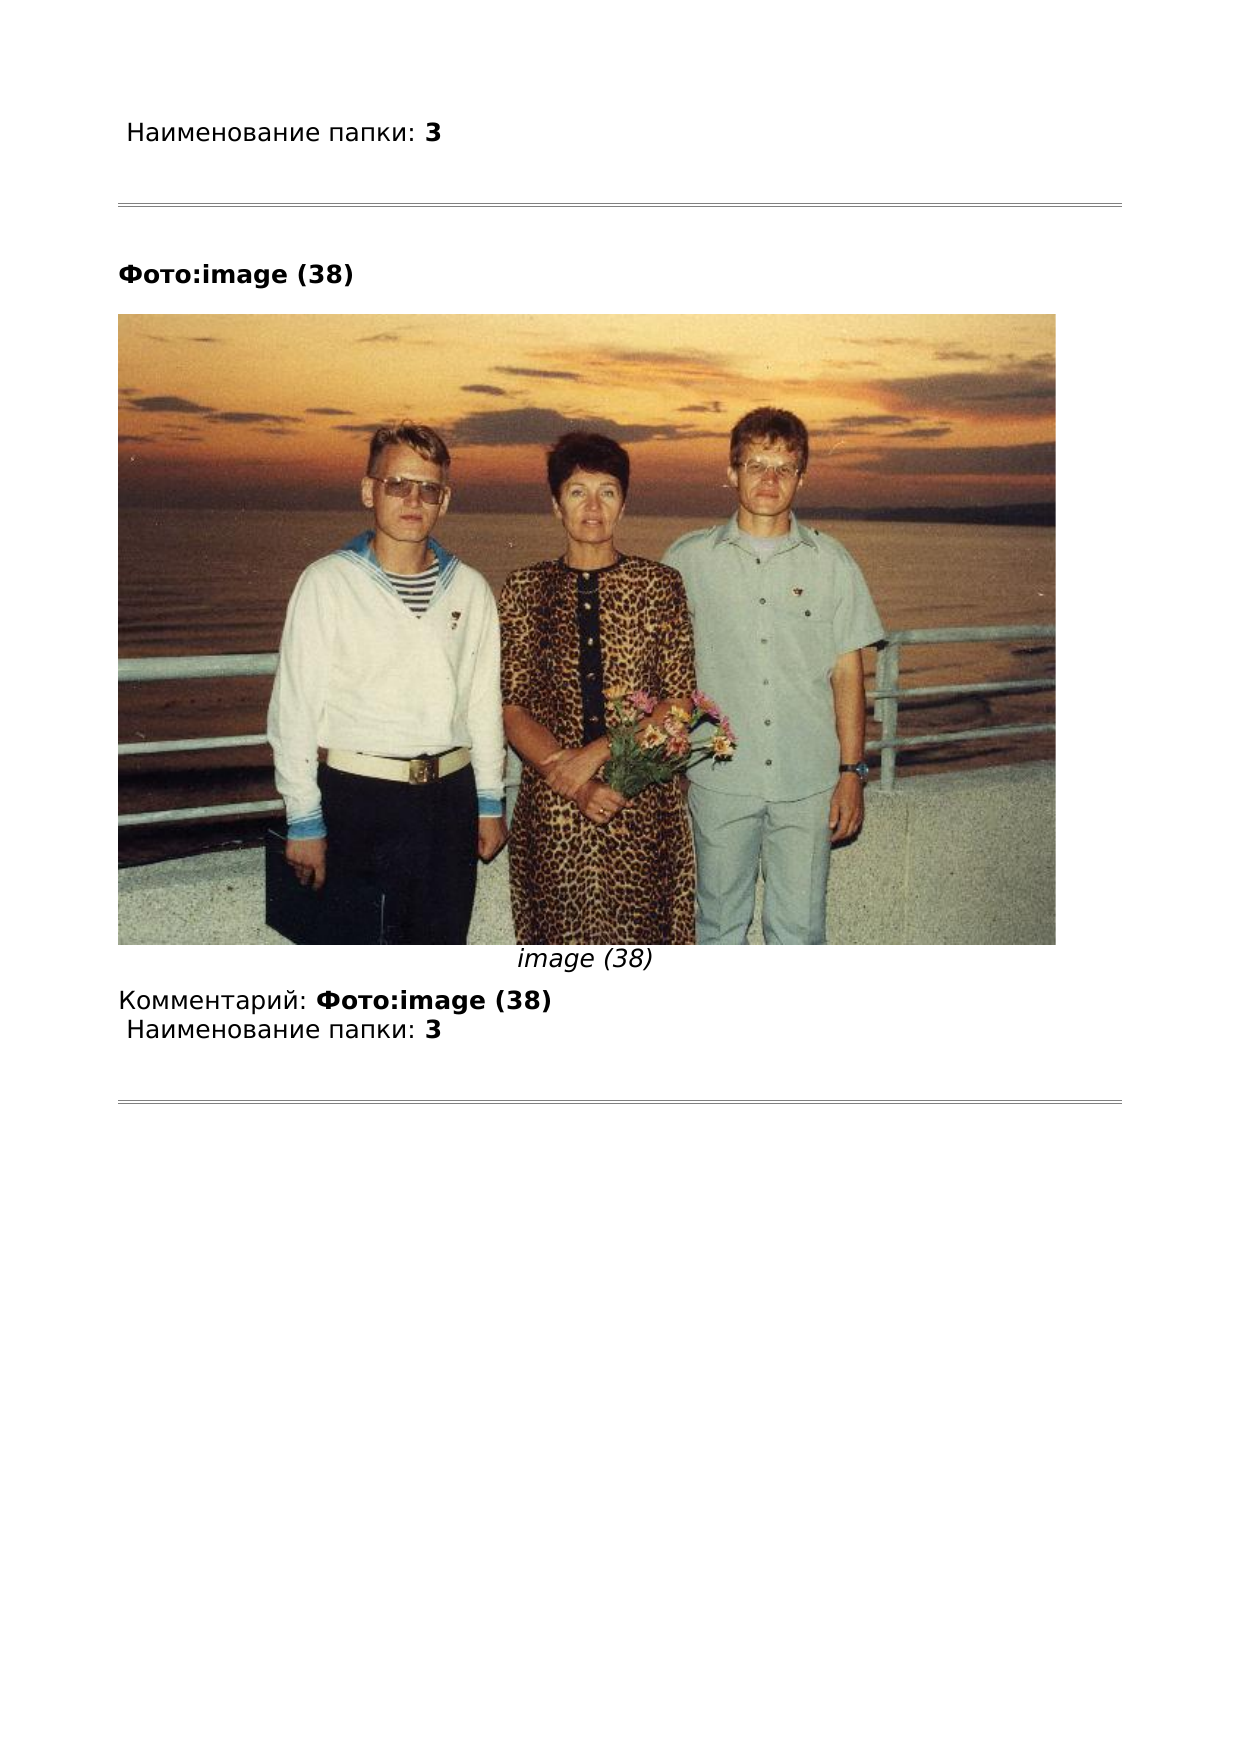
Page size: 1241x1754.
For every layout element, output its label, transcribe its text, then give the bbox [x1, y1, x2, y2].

text Комментарий: Фото:image (38) Наименование папки: 3 [118, 986, 1122, 1073]
subtitle Фото:image (38) [118, 260, 1122, 289]
text image (38) [118, 945, 1056, 973]
picture [118, 314, 1056, 945]
text Наименование папки: 3 [118, 118, 1122, 176]
